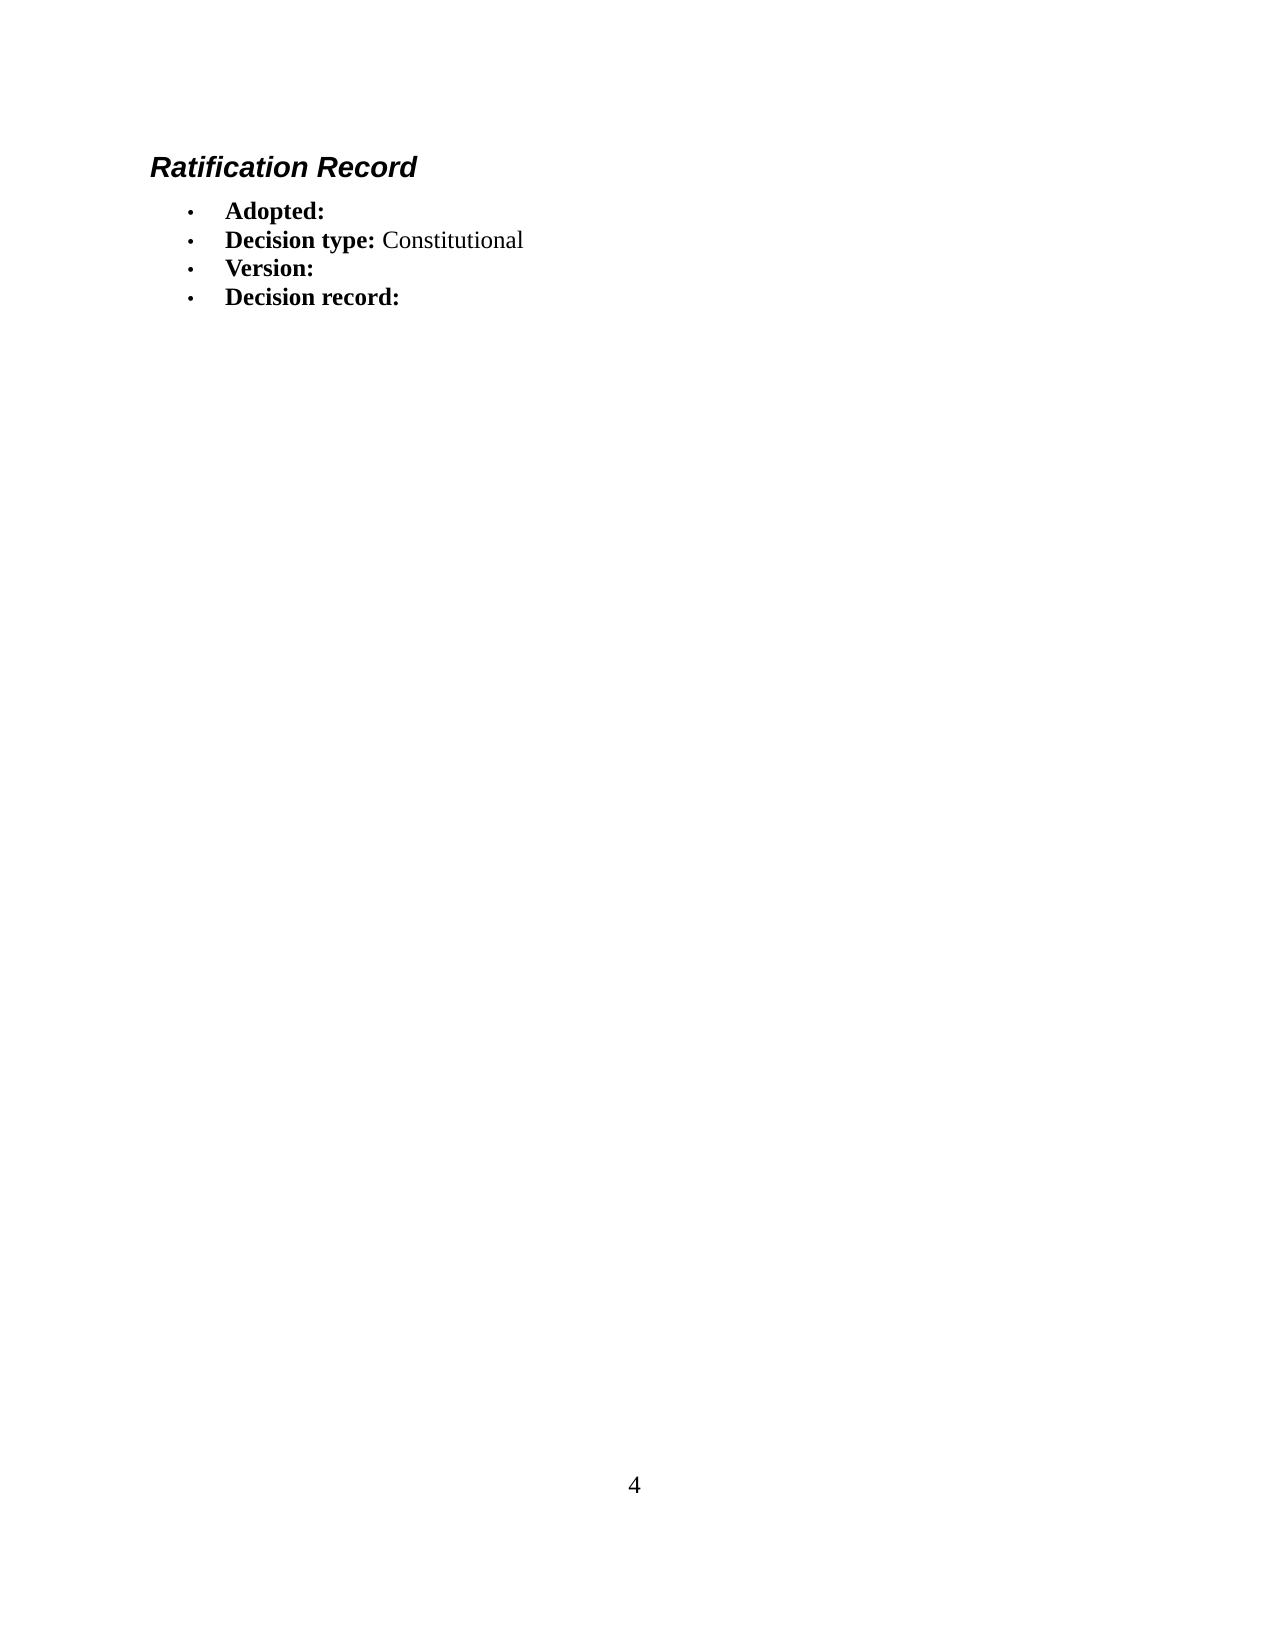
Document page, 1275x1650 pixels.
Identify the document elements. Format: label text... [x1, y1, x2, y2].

subtitle Ratification Record [150, 150, 1125, 183]
list Decision record: [187, 282, 1125, 311]
list Adopted: [187, 196, 1125, 225]
list Version: [187, 253, 1125, 282]
list Decision type: Constitutional [187, 225, 1125, 253]
